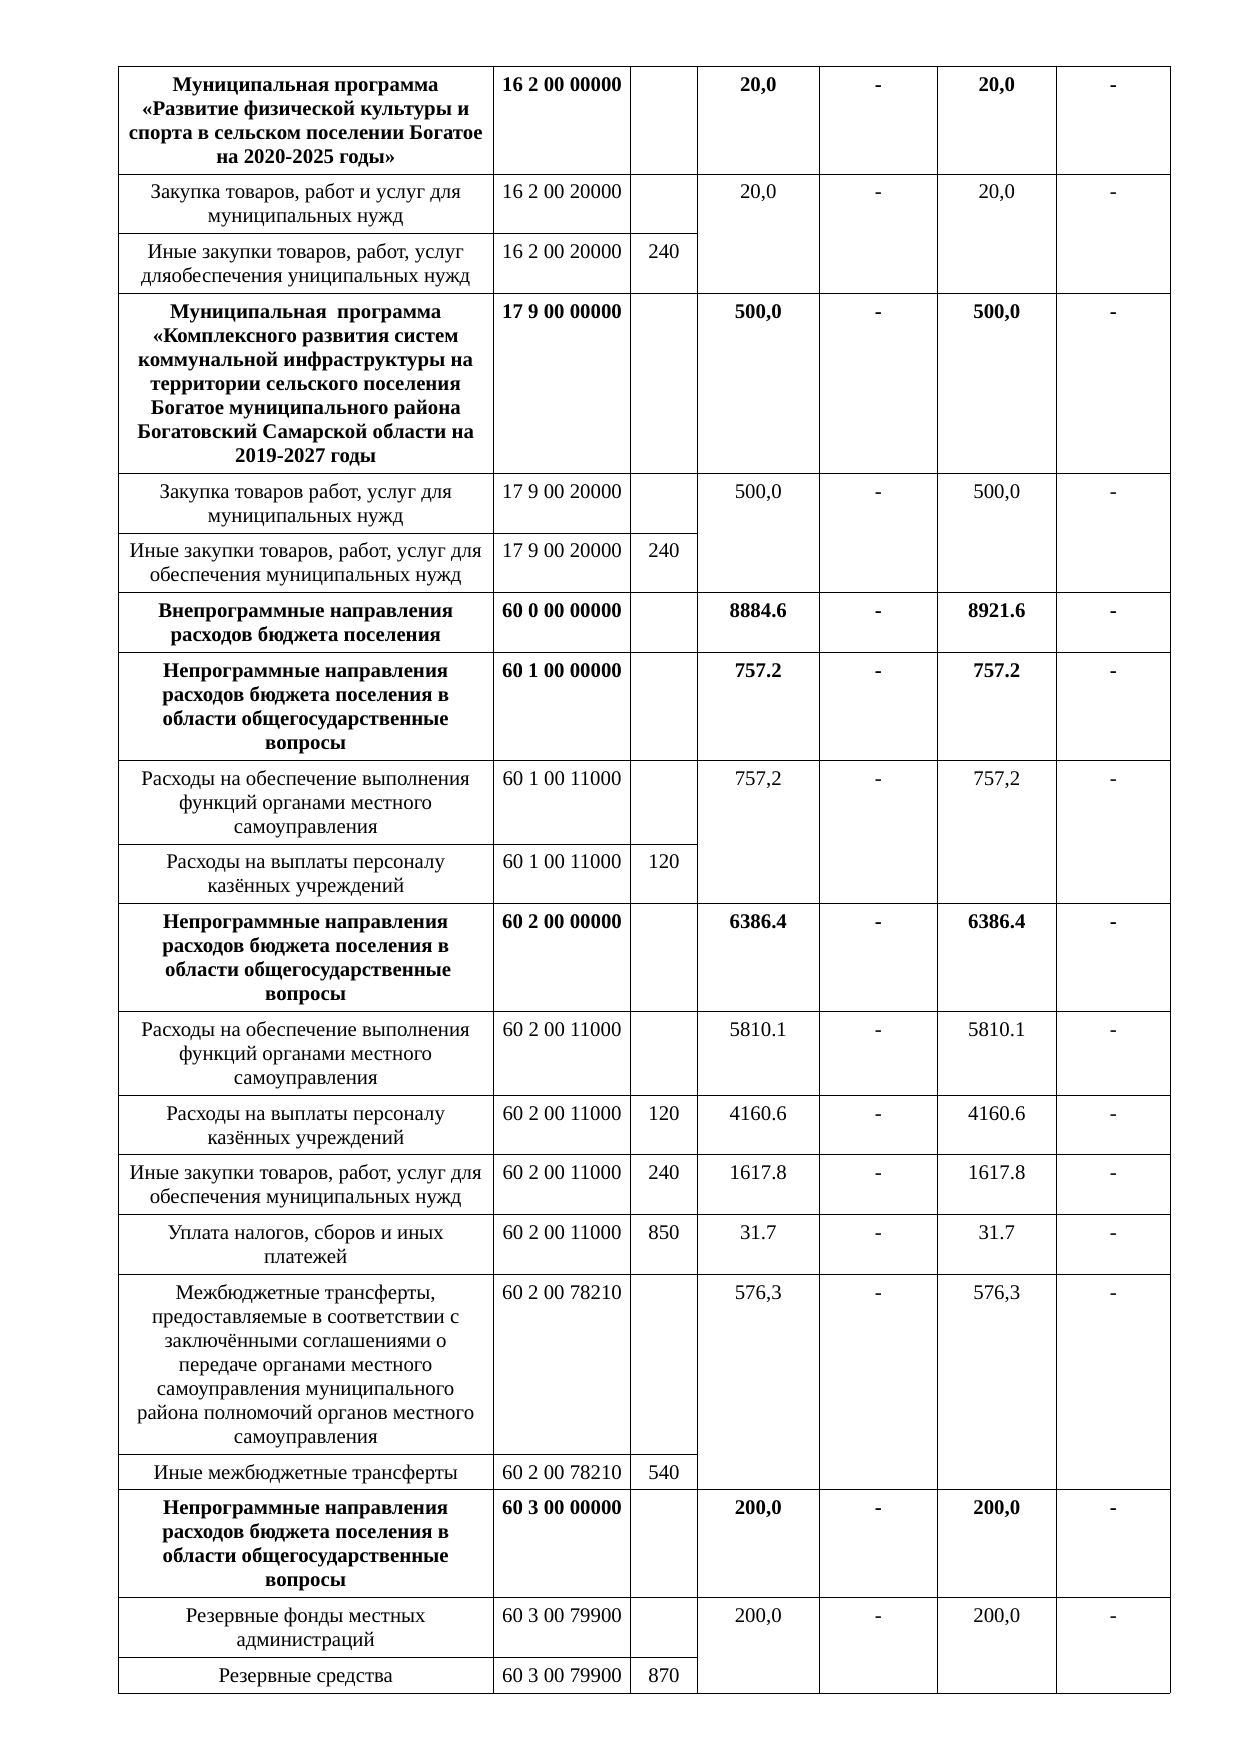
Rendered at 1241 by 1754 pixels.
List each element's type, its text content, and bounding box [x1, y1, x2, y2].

table_cell 17 9 00 20000 [494, 534, 630, 592]
table_cell 60 2 00 11000 [494, 1155, 630, 1214]
table_cell [631, 761, 697, 843]
table_cell [631, 175, 697, 233]
table_cell 60 1 00 00000 [494, 653, 630, 760]
table_cell 60 2 00 11000 [494, 1012, 630, 1095]
table_cell Расходы на выплаты персоналу казённых учреждений [119, 845, 493, 903]
table_cell - [820, 175, 937, 293]
table_cell [631, 474, 697, 532]
table_cell Непрограммные направления расходов бюджета поселения в области общегосударственные вопросы [119, 653, 493, 760]
table_cell - [820, 67, 937, 173]
table_cell 31,7 [938, 1215, 1056, 1274]
table_cell 757,2 [698, 761, 819, 903]
table_cell - [820, 1490, 937, 1597]
table_cell Иные закупки товаров, работ, услуг для обеспечения муниципальных нужд [119, 534, 493, 592]
table_cell - [820, 294, 937, 473]
table_cell [631, 67, 697, 173]
table_cell - [820, 593, 937, 652]
table_cell - [1057, 653, 1170, 760]
table_cell - [1057, 175, 1170, 293]
table_cell 17 9 00 00000 [494, 294, 630, 473]
table_cell - [1057, 761, 1170, 903]
table_cell Резервные средства [119, 1658, 493, 1692]
table_cell - [820, 1598, 937, 1692]
table_cell 8884,6 [698, 593, 819, 652]
table_cell [631, 1012, 697, 1095]
table_cell 17 9 00 20000 [494, 474, 630, 532]
table_cell - [820, 474, 937, 592]
table_cell 757,2 [938, 761, 1056, 903]
table_cell 757,2 [698, 653, 819, 760]
table_cell 1617,8 [938, 1155, 1056, 1214]
table_cell - [1057, 904, 1170, 1011]
table_cell 120 [631, 1096, 697, 1154]
table_cell - [1057, 1598, 1170, 1692]
table_cell 850 [631, 1215, 697, 1274]
table_cell 20,0 [938, 175, 1056, 293]
table_cell - [820, 761, 937, 903]
table_cell - [1057, 474, 1170, 592]
table_cell - [820, 1096, 937, 1154]
table_cell - [820, 1215, 937, 1274]
table_cell 6386,4 [938, 904, 1056, 1011]
table_cell 540 [631, 1455, 697, 1489]
table_cell 240 [631, 234, 697, 293]
table_cell 60 1 00 11000 [494, 845, 630, 903]
table_cell 500,0 [698, 474, 819, 592]
table_cell Муниципальная программа «Развитие физической культуры и спорта в сельском поселении Богатое на 2020-2025 годы» [119, 67, 493, 173]
table_cell 60 1 00 11000 [494, 761, 630, 843]
table_cell Муниципальная программа «Комплексного развития систем коммунальной инфраструктуры на территории сельского поселения Богатое муниципального района Богатовский Самарской области на 2019-2027 годы [119, 294, 493, 473]
table_cell 576,3 [698, 1275, 819, 1489]
table_cell [631, 1598, 697, 1657]
table_cell - [1057, 1490, 1170, 1597]
table_cell Межбюджетные трансферты, предоставляемые в соответствии с заключёнными соглашениями о передаче органами местного самоуправления муниципального района полномочий органов местного самоуправления [119, 1275, 493, 1454]
table_cell 500,0 [698, 294, 819, 473]
table_cell 60 0 00 00000 [494, 593, 630, 652]
table_cell 500,0 [938, 294, 1056, 473]
table_cell 60 2 00 78210 [494, 1275, 630, 1454]
table_cell Иные закупки товаров, работ, услуг для обеспечения муниципальных нужд [119, 1155, 493, 1214]
table_cell - [1057, 1096, 1170, 1154]
table_cell [631, 294, 697, 473]
table_cell [631, 653, 697, 760]
table_cell - [1057, 1275, 1170, 1489]
table_cell Непрограммные направления расходов бюджета поселения в области общегосударственные вопросы [119, 1490, 493, 1597]
table_cell 60 2 00 78210 [494, 1455, 630, 1489]
table_cell 60 2 00 00000 [494, 904, 630, 1011]
table_cell 20,0 [698, 67, 819, 173]
table_cell 20,0 [938, 67, 1056, 173]
table_cell 757,2 [938, 653, 1056, 760]
table_cell Расходы на обеспечение выполнения функций органами местного самоуправления [119, 761, 493, 843]
table_cell 500,0 [938, 474, 1056, 592]
table_cell 5810,1 [938, 1012, 1056, 1095]
table_cell - [1057, 1155, 1170, 1214]
table_cell 1617,8 [698, 1155, 819, 1214]
table_cell [631, 593, 697, 652]
table_cell 6386,4 [698, 904, 819, 1011]
table_cell 60 3 00 79900 [494, 1598, 630, 1657]
table_cell [631, 1275, 697, 1454]
table_cell Иные межбюджетные трансферты [119, 1455, 493, 1489]
table_cell Внепрограммные направления расходов бюджета поселения [119, 593, 493, 652]
table_cell - [1057, 67, 1170, 173]
table_cell 16 2 00 00000 [494, 67, 630, 173]
table_cell 16 2 00 20000 [494, 175, 630, 233]
table_cell - [820, 1012, 937, 1095]
table_cell - [820, 1275, 937, 1489]
table_cell Расходы на обеспечение выполнения функций органами местного самоуправления [119, 1012, 493, 1095]
table_cell 60 3 00 79900 [494, 1658, 630, 1692]
table_cell Закупка товаров работ, услуг для муниципальных нужд [119, 474, 493, 532]
table_cell 200,0 [938, 1598, 1056, 1692]
table_cell 870 [631, 1658, 697, 1692]
table_cell - [1057, 593, 1170, 652]
table_cell [631, 1490, 697, 1597]
table_cell 16 2 00 20000 [494, 234, 630, 293]
table_cell Уплата налогов, сборов и иных платежей [119, 1215, 493, 1274]
table_cell - [820, 1155, 937, 1214]
table_cell - [820, 653, 937, 760]
table_cell 8921,6 [938, 593, 1056, 652]
table_cell 4160,6 [698, 1096, 819, 1154]
table_cell - [1057, 1012, 1170, 1095]
table_cell Расходы на выплаты персоналу казённых учреждений [119, 1096, 493, 1154]
table_cell - [1057, 1215, 1170, 1274]
table_cell Иные закупки товаров, работ, услуг дляобеспечения униципальных нужд [119, 234, 493, 293]
table_cell 240 [631, 534, 697, 592]
table_cell - [820, 904, 937, 1011]
table_cell 31,7 [698, 1215, 819, 1274]
table_cell Непрограммные направления расходов бюджета поселения в области общегосударственные вопросы [119, 904, 493, 1011]
table_cell 60 2 00 11000 [494, 1096, 630, 1154]
table_cell 120 [631, 845, 697, 903]
table_cell 60 2 00 11000 [494, 1215, 630, 1274]
table_cell [631, 904, 697, 1011]
table_cell Резервные фонды местных администраций [119, 1598, 493, 1657]
table_cell 60 3 00 00000 [494, 1490, 630, 1597]
table_cell 5810,1 [698, 1012, 819, 1095]
table_cell 240 [631, 1155, 697, 1214]
table_cell 200,0 [938, 1490, 1056, 1597]
table_cell 200,0 [698, 1598, 819, 1692]
table_cell 200,0 [698, 1490, 819, 1597]
table_cell - [1057, 294, 1170, 473]
table_cell 4160,6 [938, 1096, 1056, 1154]
table_cell Закупка товаров, работ и услуг для муниципальных нужд [119, 175, 493, 233]
table_cell 20,0 [698, 175, 819, 293]
table_cell 576,3 [938, 1275, 1056, 1489]
